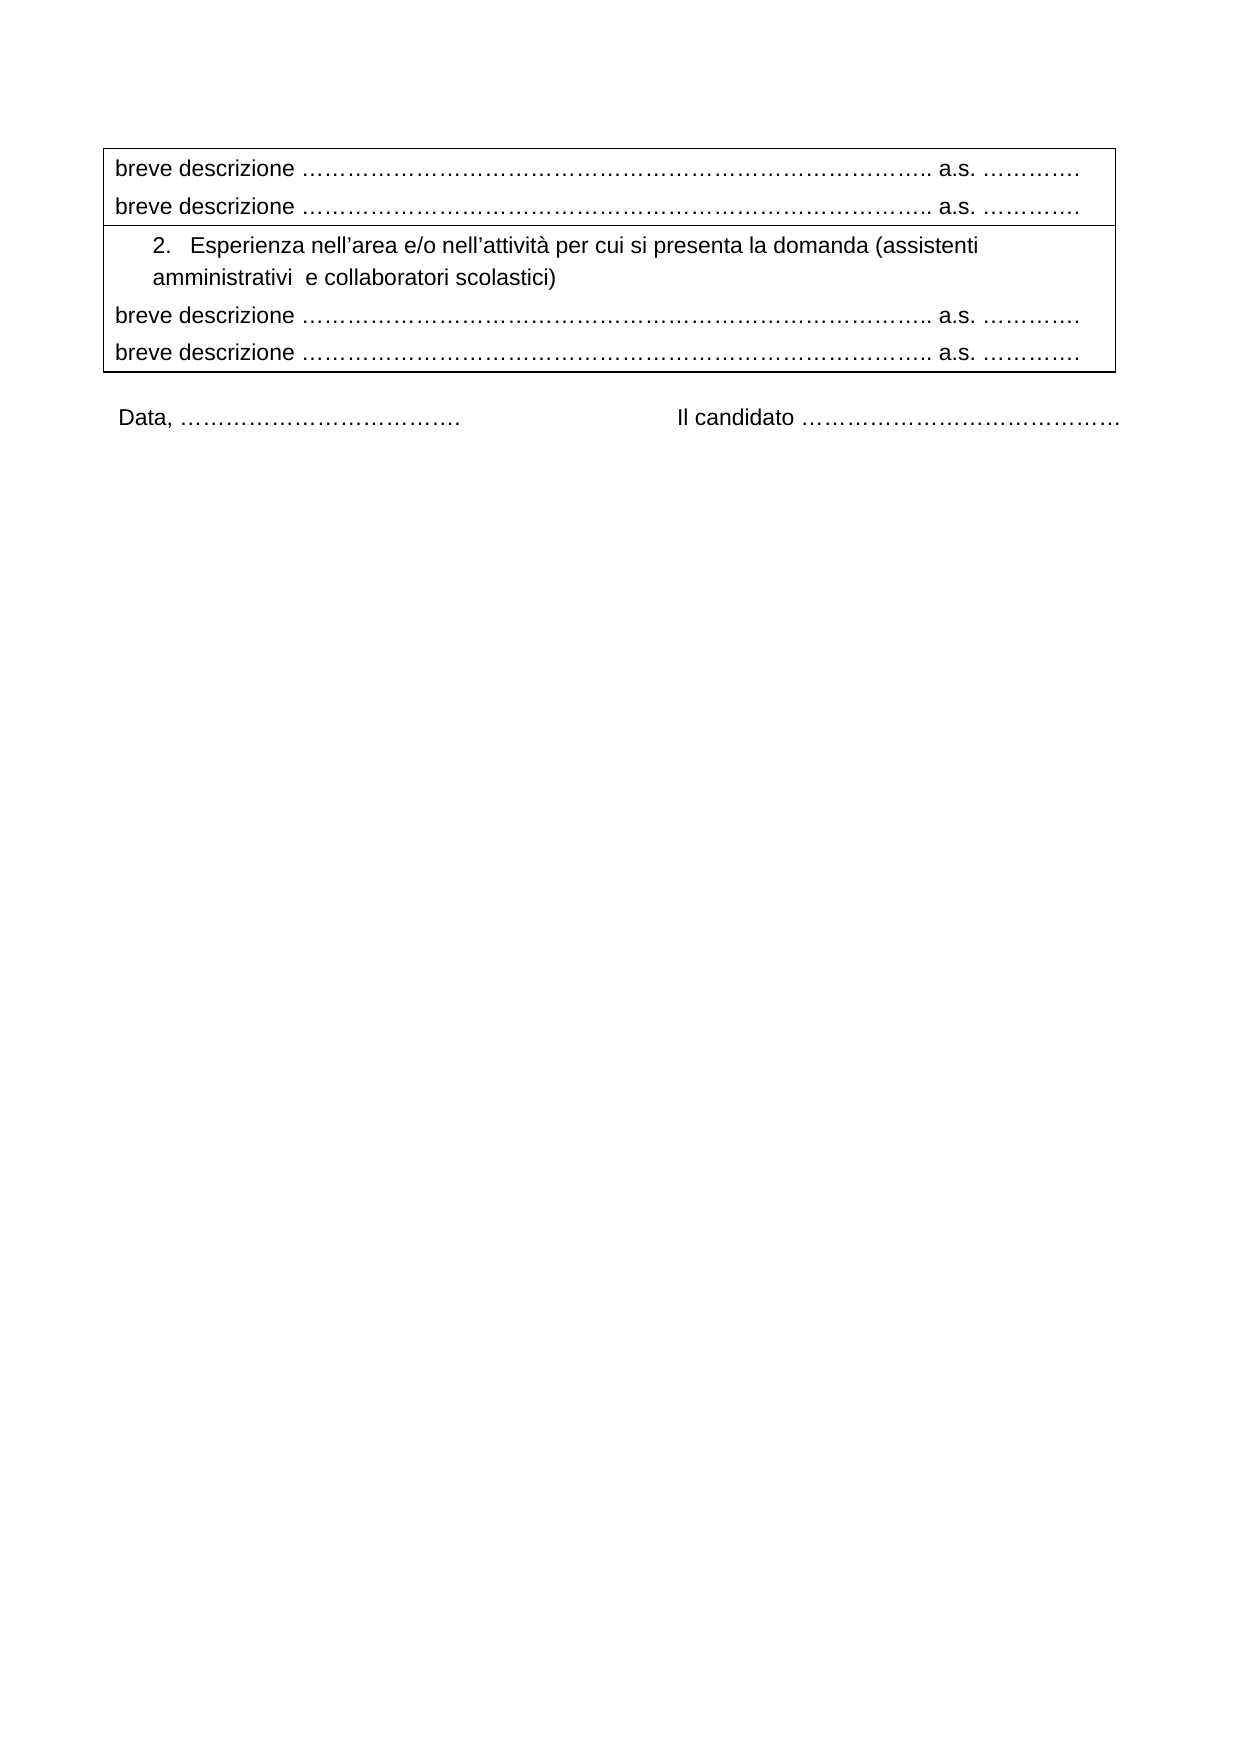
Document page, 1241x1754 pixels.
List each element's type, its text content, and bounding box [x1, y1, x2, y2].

text Data, ………………………………. Il candidato …………………………………… [118, 404, 1122, 430]
table_cell breve descrizione ……………………………………………………………………….. a.s. …………. breve descrizione ……………………………………………………………………….. a.s. …………. [104, 149, 1115, 225]
table_cell Esperienza nell’area e/o nell’attività per cui si presenta la domanda (assistenti amministrativi e collaboratori scolastici) breve descrizione ……………………………………………………………………….. a.s. …………. breve descrizione ……………………………………………………………………….. a.s. …………. [104, 226, 1115, 371]
